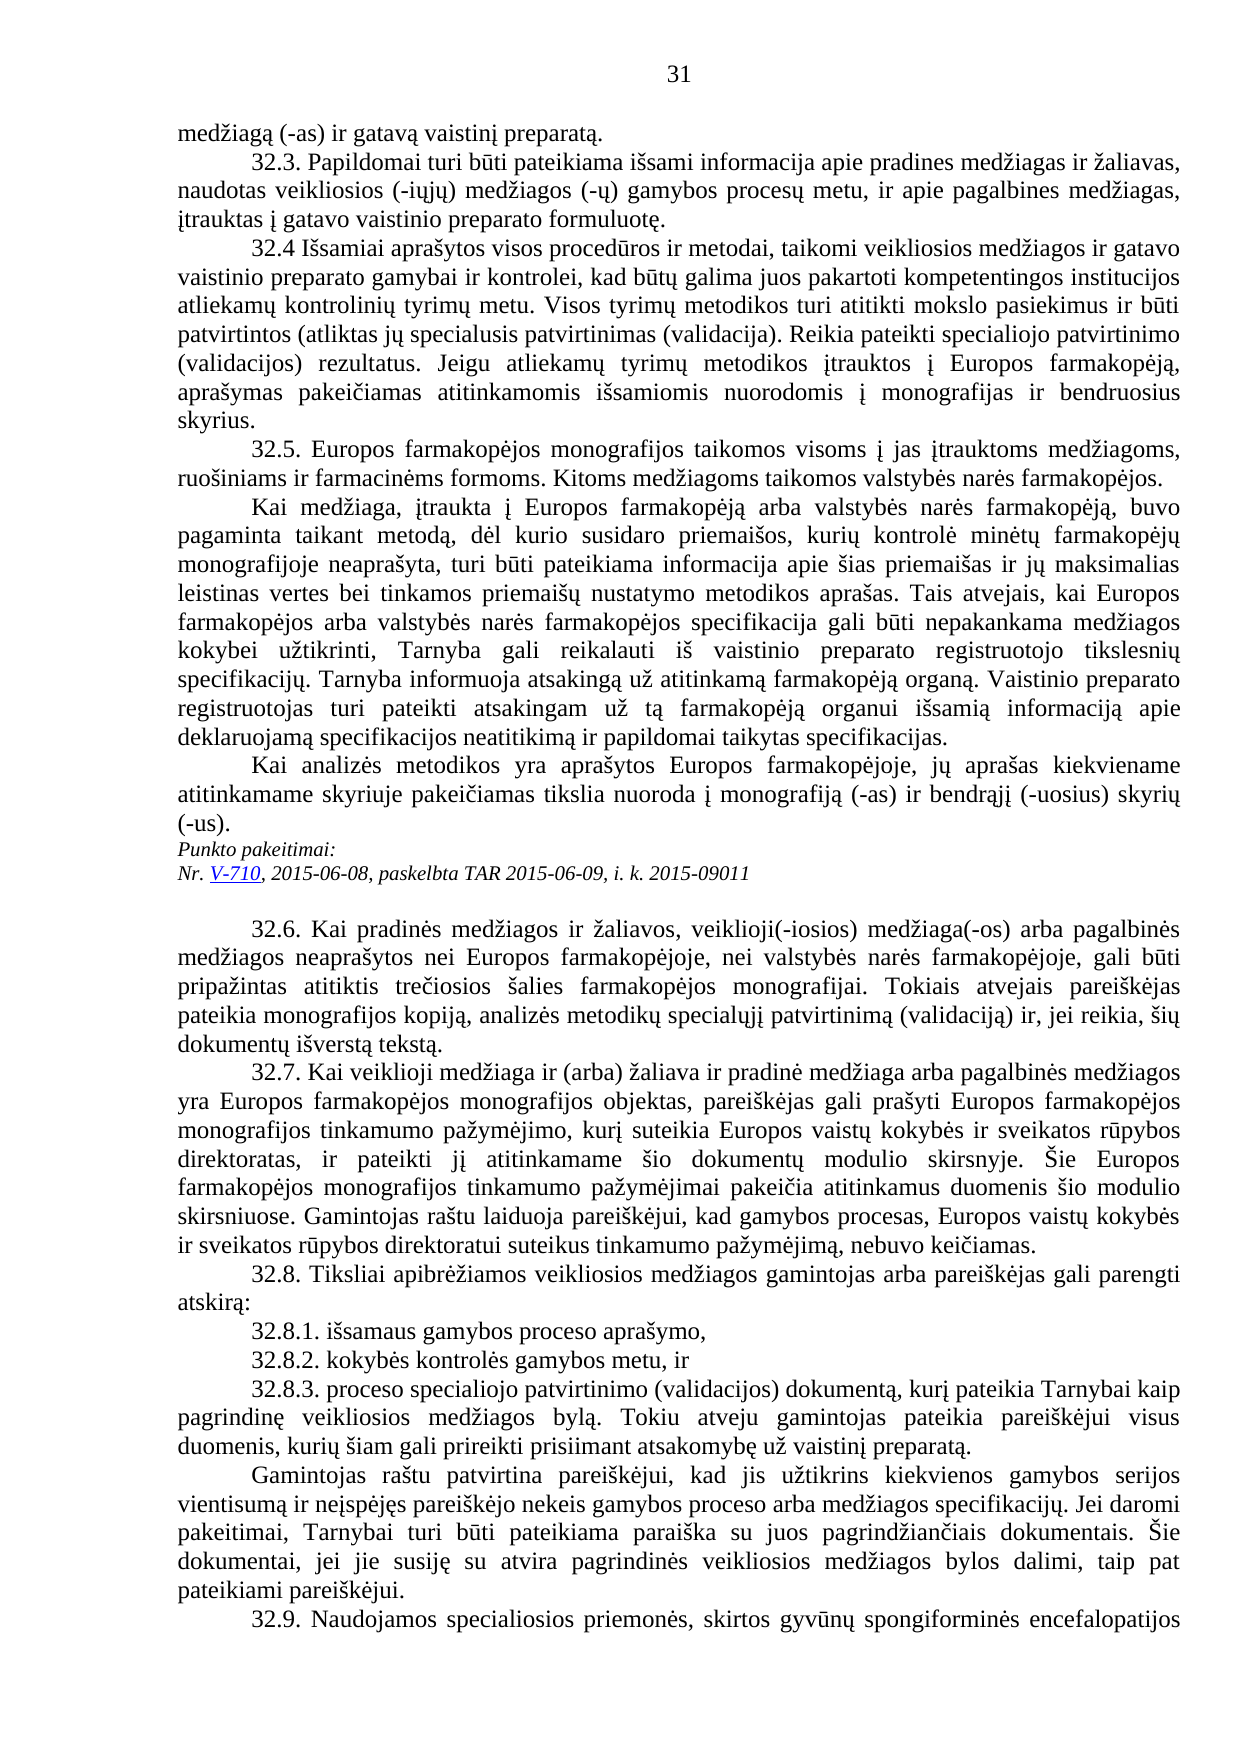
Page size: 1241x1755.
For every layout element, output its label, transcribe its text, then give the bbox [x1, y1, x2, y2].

text 32.9. Naudojamos specialiosios priemonės, skirtos gyvūnų spongiforminės encefalopatijos [177, 1604, 1181, 1632]
text Nr. V-710, 2015-06-08, paskelbta TAR 2015-06-09, i. k. 2015-09011 [177, 861, 1181, 885]
text 32.7. Kai veiklioji medžiaga ir (arba) žaliava ir pradinė medžiaga arba pagalbinės medžiagos yra Europos farmakopėjos monografijos objektas, pareiškėjas gali prašyti Europos farmakopėjos monografijos tinkamumo pažymėjimo, kurį suteikia Europos vaistų kokybės ir sveikatos rūpybos direktoratas, ir pateikti jį atitinkamame šio dokumentų modulio skirsnyje. Šie Europos farmakopėjos monografijos tinkamumo pažymėjimai pakeičia atitinkamus duomenis šio modulio skirsniuose. Gamintojas raštu laiduoja pareiškėjui, kad gamybos procesas, Europos vaistų kokybės ir sveikatos rūpybos direktoratui suteikus tinkamumo pažymėjimą, nebuvo keičiamas. [177, 1057, 1181, 1259]
text 32.4 Išsamiai aprašytos visos procedūros ir metodai, taikomi veikliosios medžiagos ir gatavo vaistinio preparato gamybai ir kontrolei, kad būtų galima juos pakartoti kompetentingos institucijos atliekamų kontrolinių tyrimų metu. Visos tyrimų metodikos turi atitikti mokslo pasiekimus ir būti patvirtintos (atliktas jų specialusis patvirtinimas (validacija). Reikia pateikti specialiojo patvirtinimo (validacijos) rezultatus. Jeigu atliekamų tyrimų metodikos įtrauktos į Europos farmakopėją, aprašymas pakeičiamas atitinkamomis išsamiomis nuorodomis į monografijas ir bendruosius skyrius. [177, 233, 1181, 434]
text 32.3. Papildomai turi būti pateikiama išsami informacija apie pradines medžiagas ir žaliavas, naudotas veikliosios (-iųjų) medžiagos (-ų) gamybos procesų metu, ir apie pagalbines medžiagas, įtrauktas į gatavo vaistinio preparato formuluotę. [177, 147, 1181, 233]
text Kai analizės metodikos yra aprašytos Europos farmakopėjoje, jų aprašas kiekviename atitinkamame skyriuje pakeičiamas tikslia nuoroda į monografiją (-as) ir bendrąjį (-uosius) skyrių (-us). [177, 751, 1181, 837]
text 32.8.1. išsamaus gamybos proceso aprašymo, [177, 1316, 1181, 1345]
text Gamintojas raštu patvirtina pareiškėjui, kad jis užtikrins kiekvienos gamybos serijos vientisumą ir neįspėjęs pareiškėjo nekeis gamybos proceso arba medžiagos specifikacijų. Jei daromi pakeitimai, Tarnybai turi būti pateikiama paraiška su juos pagrindžiančiais dokumentais. Šie dokumentai, jei jie susiję su atvira pagrindinės veikliosios medžiagos bylos dalimi, taip pat pateikiami pareiškėjui. [177, 1460, 1181, 1604]
text Punkto pakeitimai: [177, 837, 1181, 861]
text 32.8.3. proceso specialiojo patvirtinimo (validacijos) dokumentą, kurį pateikia Tarnybai kaip pagrindinę veikliosios medžiagos bylą. Tokiu atveju gamintojas pateikia pareiškėjui visus duomenis, kurių šiam gali prireikti prisiimant atsakomybę už vaistinį preparatą. [177, 1374, 1181, 1460]
text 32.6. Kai pradinės medžiagos ir žaliavos, veiklioji(-iosios) medžiaga(-os) arba pagalbinės medžiagos neaprašytos nei Europos farmakopėjoje, nei valstybės narės farmakopėjoje, gali būti pripažintas atitiktis trečiosios šalies farmakopėjos monografijai. Tokiais atvejais pareiškėjas pateikia monografijos kopiją, analizės metodikų specialųjį patvirtinimą (validaciją) ir, jei reikia, šių dokumentų išverstą tekstą. [177, 914, 1181, 1057]
text 32.8. Tiksliai apibrėžiamos veikliosios medžiagos gamintojas arba pareiškėjas gali parengti atskirą: [177, 1259, 1181, 1316]
text 32.5. Europos farmakopėjos monografijos taikomos visoms į jas įtrauktoms medžiagoms, ruošiniams ir farmacinėms formoms. Kitoms medžiagoms taikomos valstybės narės farmakopėjos. [177, 434, 1181, 492]
text medžiagą (-as) ir gatavą vaistinį preparatą. [177, 118, 1181, 147]
text 32.8.2. kokybės kontrolės gamybos metu, ir [177, 1345, 1181, 1374]
text Kai medžiaga, įtraukta į Europos farmakopėją arba valstybės narės farmakopėją, buvo pagaminta taikant metodą, dėl kurio susidaro priemaišos, kurių kontrolė minėtų farmakopėjų monografijoje neaprašyta, turi būti pateikiama informacija apie šias priemaišas ir jų maksimalias leistinas vertes bei tinkamos priemaišų nustatymo metodikos aprašas. Tais atvejais, kai Europos farmakopėjos arba valstybės narės farmakopėjos specifikacija gali būti nepakankama medžiagos kokybei užtikrinti, Tarnyba gali reikalauti iš vaistinio preparato registruotojo tikslesnių specifikacijų. Tarnyba informuoja atsakingą už atitinkamą farmakopėją organą. Vaistinio preparato registruotojas turi pateikti atsakingam už tą farmakopėją organui išsamią informaciją apie deklaruojamą specifikacijos neatitikimą ir papildomai taikytas specifikacijas. [177, 492, 1181, 751]
